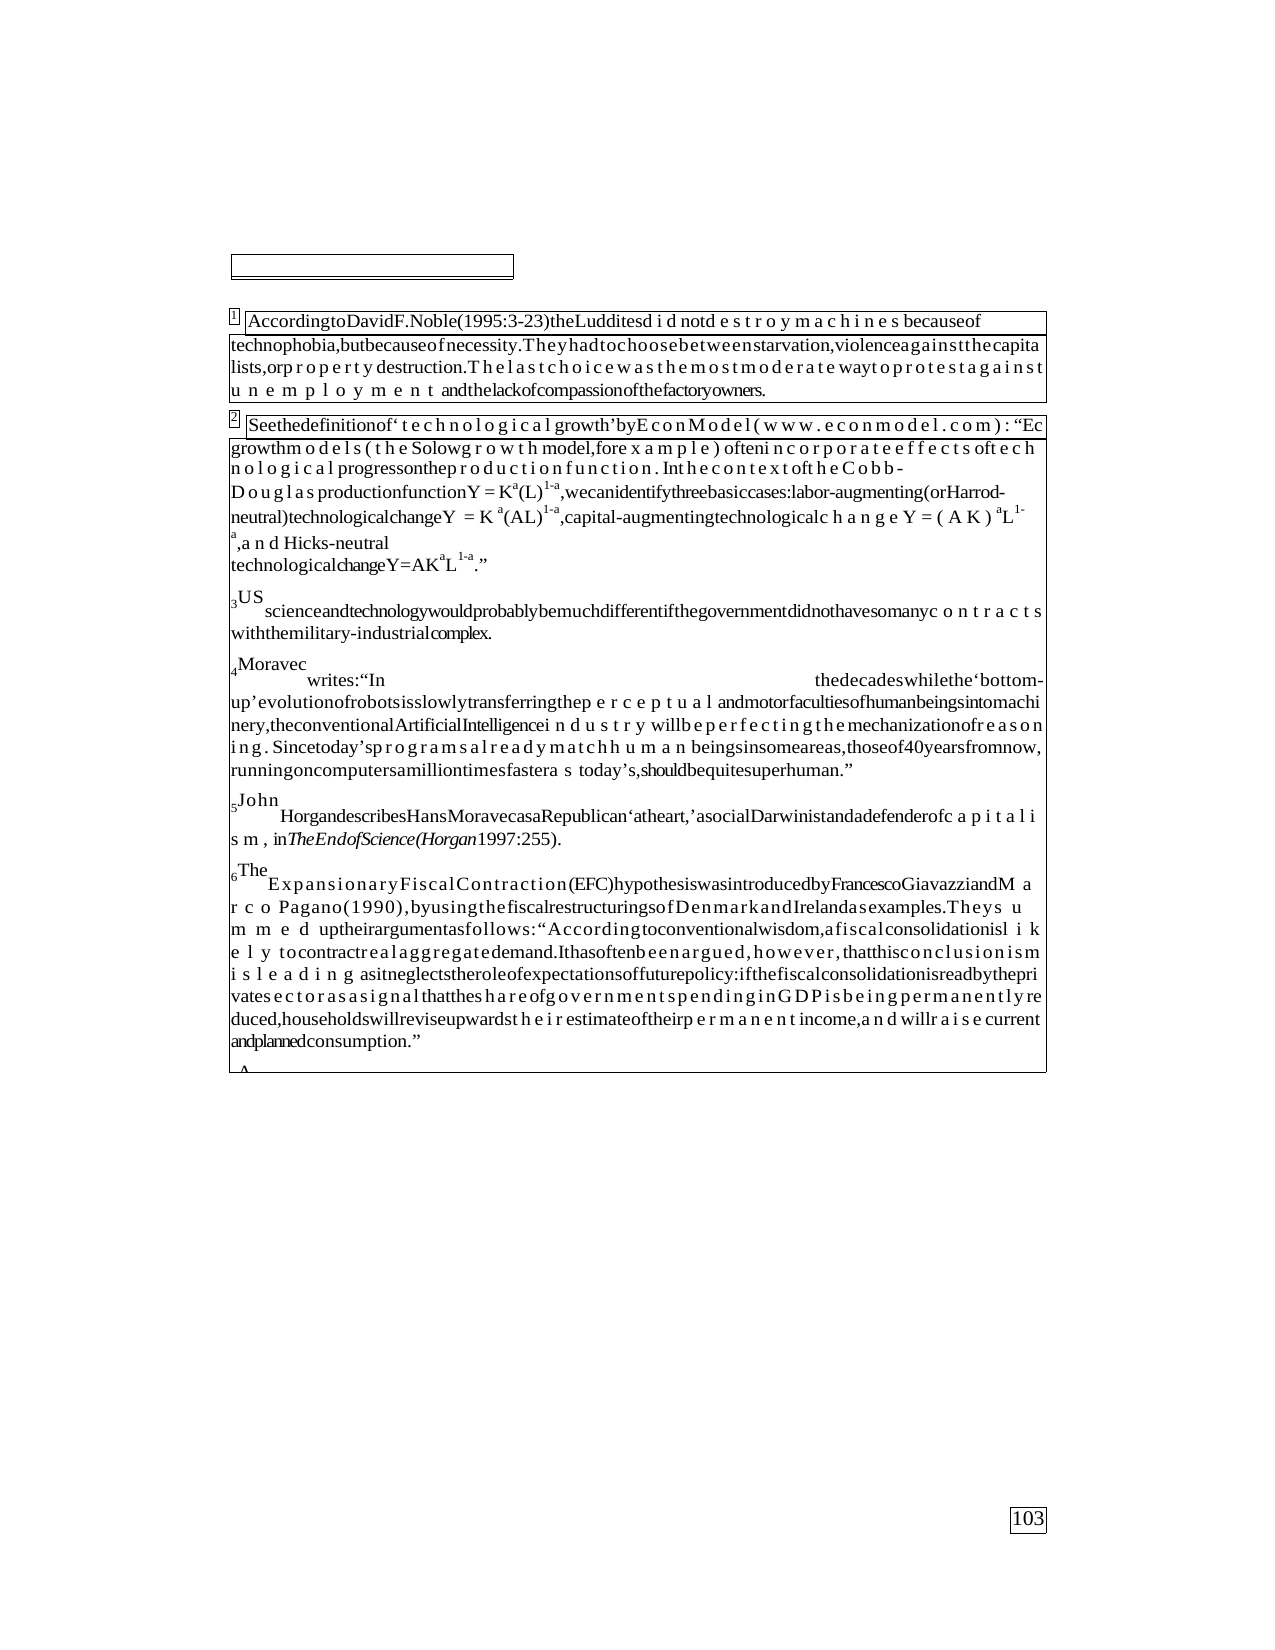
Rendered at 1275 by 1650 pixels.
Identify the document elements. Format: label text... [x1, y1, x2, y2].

text 3USscienceandtechnologywouldprobablybemuchdifferentifthegovernmentdidnothavesomanycontractswiththemilitary-industrialcomplex. [231, 586, 1044, 644]
text technophobia,butbecauseofnecessity.Theyhadtochoosebetweenstarvation,violenceagainstthecapitalists,orpropertydestruction.Thelastchoicewasthemostmoderatewaytoprotestagainstunemploymentandthelackofcompassionofthefactoryowners. [231, 335, 1044, 400]
text AccordingtoDavidF.Noble(1995:3-23)theLudditesdidnotdestroymachinesbecauseof [247, 312, 1046, 332]
text Seethedefinitionof‘technologicalgrowth’byEconModel(www.econmodel.com):“Economic [248, 416, 1046, 438]
text 103 [1012, 1508, 1046, 1530]
text technologicalchangeY=AKaL1-a.” [231, 553, 1046, 576]
text 5JohnHorgandescribesHansMoravecasaRepublican‘atheart,’asocialDarwinistandadefenderofcapitalism,inTheEndofScience(Horgan1997:255). [231, 789, 1044, 849]
text growthmodels(theSolowgrowthmodel,forexample)oftenincorporateeffectsoftechnologicalprogressontheproductionfunction.InthecontextoftheCobb-DouglasproductionfunctionY=Ka(L)1-a,wecanidentifythreebasiccases:labor-augmenting(orHarrod-neutral)technologicalchangeY=Ka(AL)1-a,capital-augmentingtechnologicalchangeY=(AK)aL1-a,andHicks-neutral [231, 439, 1044, 553]
text 1 [231, 309, 239, 322]
text 4Moravecwrites:“In thedecadeswhilethe‘bottom-up’evolutionofrobotsisslowlytransferringtheperceptualandmotorfacultiesofhumanbeingsintomachinery,theconventionalArtificialIntelligenceindustrywillbeperfectingthemechanizationofreasoning.Sincetoday’sprogramsalreadymatchhumanbeingsinsomeareas,thoseof40yearsfromnow,runningoncomputersamilliontimesfasterastoday’s,shouldbequitesuperhuman.” [231, 653, 1044, 780]
text 2 [231, 411, 239, 425]
text 6TheExpansionaryFiscalContraction(EFC)hypothesiswasintroducedbyFrancescoGiavazziandMarcoPagano(1990),byusingthefiscalrestructuringsofDenmarkandIrelandasexamples.Theysummeduptheirargumentasfollows:“Accordingtoconventionalwisdom,afiscalconsolidationislikelytocontractrealaggregatedemand.Ithasoftenbeenargued,however,thatthisconclusionismisleadingasitneglectstheroleofexpectationsoffuturepolicy:ifthefiscalconsolidationisreadbytheprivatesectorasasignalthattheshareofgovernmentspendinginGDPisbeingpermanentlyreduced,householdswillreviseupwardstheirestimateoftheirpermanentincome,andwillraisecurrentandplannedconsumption.” [231, 859, 1044, 1052]
text 7Acategorythatmayincludehumans,transhumans,posthumans,machine-human hybridsorcyborgs,machine-animalhybrids,someanimals,etc. [231, 1061, 1044, 1072]
